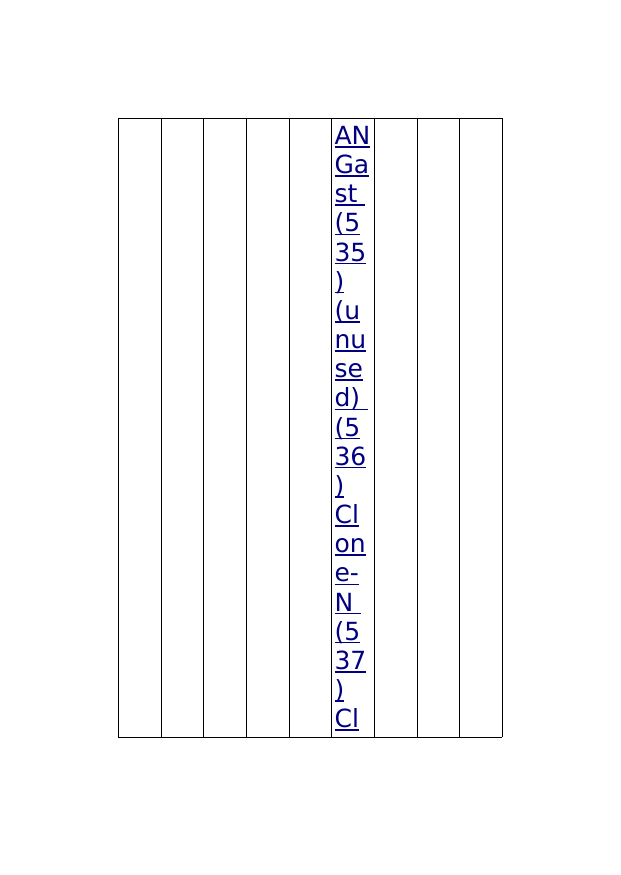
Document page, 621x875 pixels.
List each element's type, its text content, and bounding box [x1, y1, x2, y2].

table_cell [247, 119, 289, 737]
table_cell [119, 119, 161, 737]
table_cell [375, 119, 417, 737]
table_cell [290, 119, 331, 737]
table_cell [460, 119, 502, 737]
table_cell [204, 119, 246, 737]
table_cell [418, 119, 459, 737]
table_cell AN Gast (535) (unused) (536) Clone-N (537) Cl [332, 119, 374, 737]
table_cell [162, 119, 203, 737]
